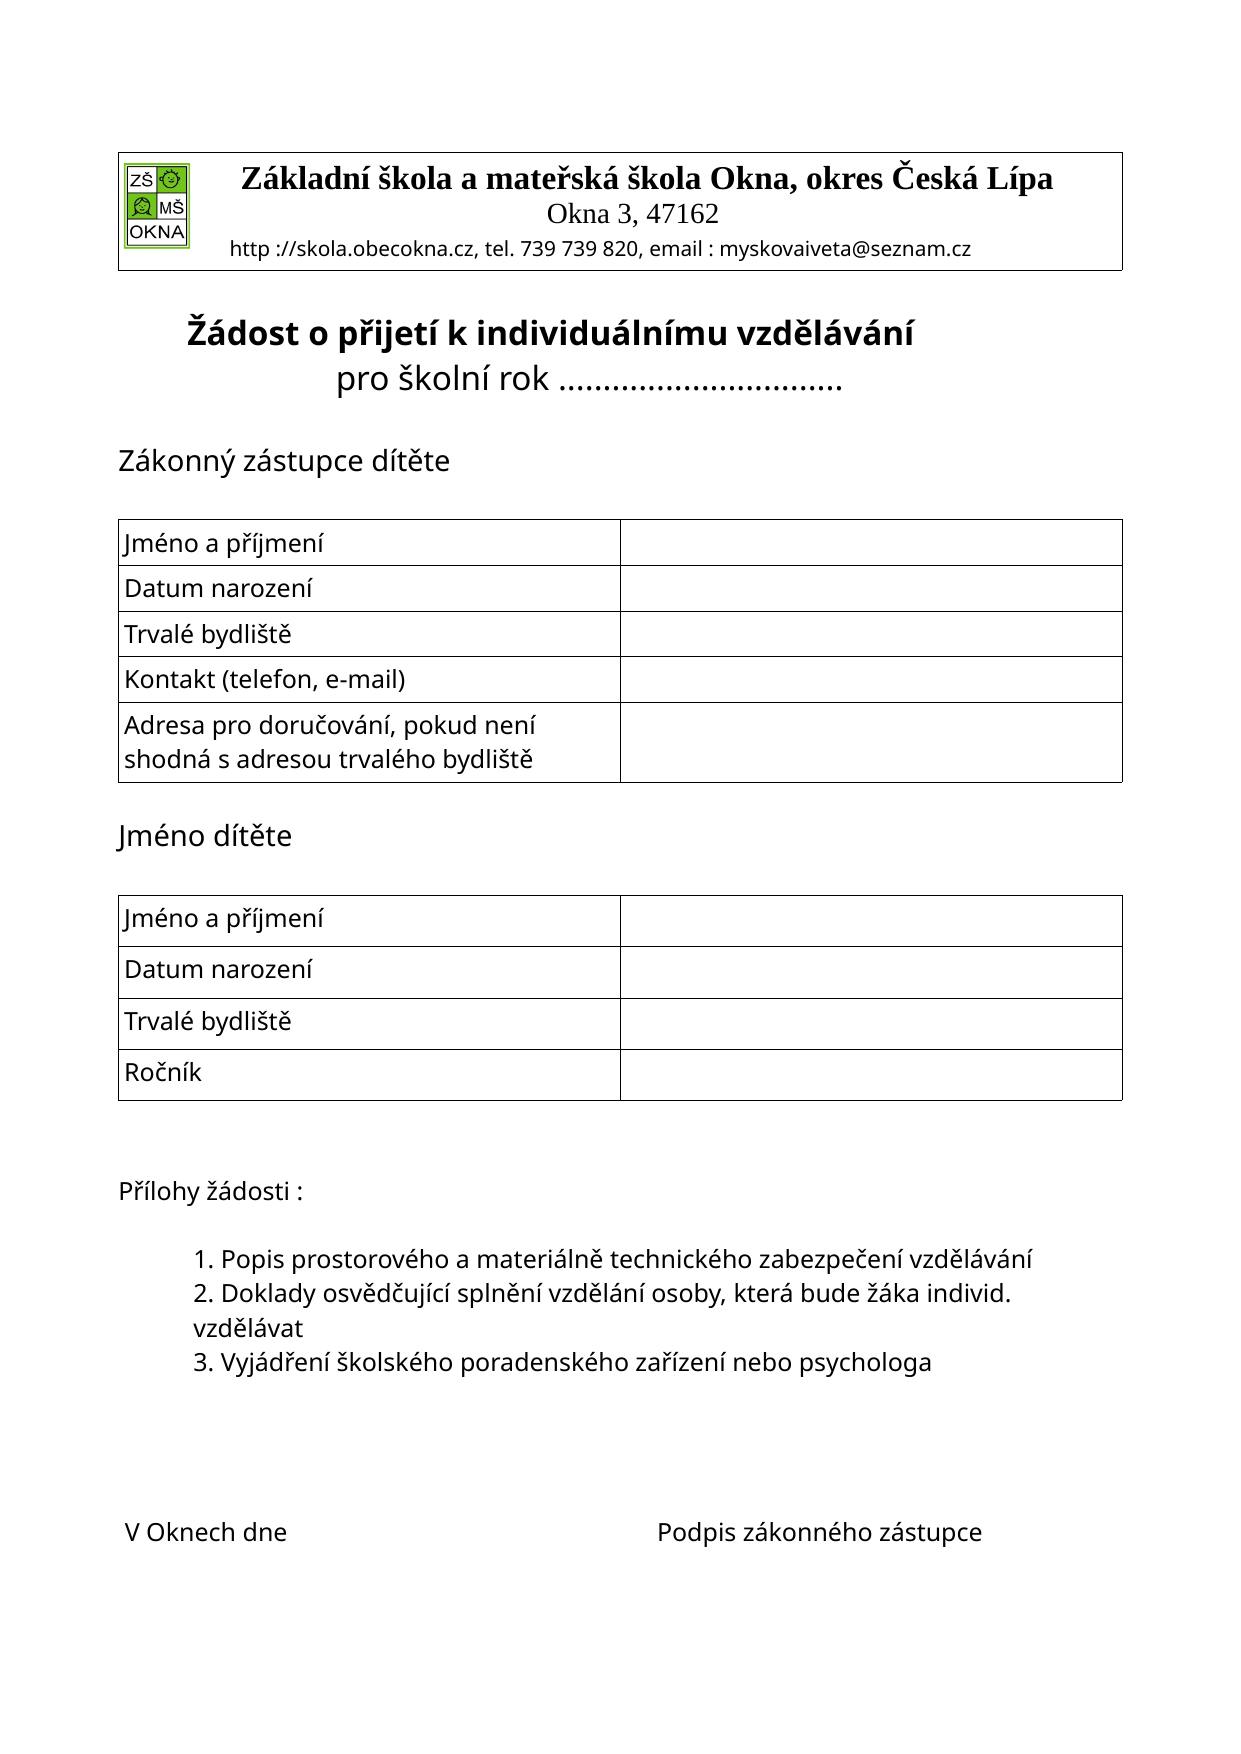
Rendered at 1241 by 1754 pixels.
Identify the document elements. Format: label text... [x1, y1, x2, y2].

table_cell Adresa pro doručování, pokud není shodná s adresou trvalého bydliště [119, 703, 620, 782]
table_cell [621, 1050, 1122, 1100]
table_cell [621, 612, 1122, 656]
table_cell Trvalé bydliště [119, 612, 620, 656]
list 2. Doklady osvědčující splnění vzdělání osoby, která bude žáka individ. vzdělávat [156, 1276, 1122, 1344]
table_cell [621, 566, 1122, 611]
table_cell [621, 703, 1122, 782]
table_header Jméno a příjmení [119, 520, 620, 565]
table_cell Ročník [119, 1050, 620, 1100]
table_cell Datum narození [119, 566, 620, 611]
table_cell [621, 657, 1122, 702]
text Zákonný zástupce dítěte [118, 440, 1122, 480]
table_cell Kontakt (telefon, e-mail) [119, 657, 620, 702]
table_header Základní škola a mateřská škola Okna, okres Česká Lípa Okna 3, 47162 http ://skola.obecokna.cz, tel. 739 739 820, email : myskovaiveta@seznam.cz [119, 249, 1122, 270]
table_cell Datum narození [119, 947, 620, 998]
list 3. Vyjádření školského poradenského zařízení nebo psychologa [156, 1344, 1122, 1378]
text Přílohy žádosti : [118, 1174, 1122, 1208]
text V Oknech dne Podpis zákonného zástupce [118, 1514, 1122, 1549]
table_header [621, 520, 1122, 565]
text pro školní rok ................................ [118, 355, 1122, 400]
table_header Jméno a příjmení [119, 896, 620, 946]
list 1. Popis prostorového a materiálně technického zabezpečení vzdělávání [156, 1242, 1122, 1276]
table_header [621, 896, 1122, 946]
table_header Základní škola a mateřská škola Okna, okres Česká Lípa Okna 3, 47162 http ://skola.obecokna.cz, tel. 739 739 820, email : myskovaiveta@seznam.cz [119, 153, 1122, 248]
table_cell Trvalé bydliště [119, 999, 620, 1049]
picture [123, 163, 191, 249]
text Žádost o přijetí k individuálnímu vzdělávání [118, 309, 1122, 355]
table_cell [621, 947, 1122, 998]
text Jméno dítěte [118, 816, 1122, 855]
table_cell [621, 999, 1122, 1049]
